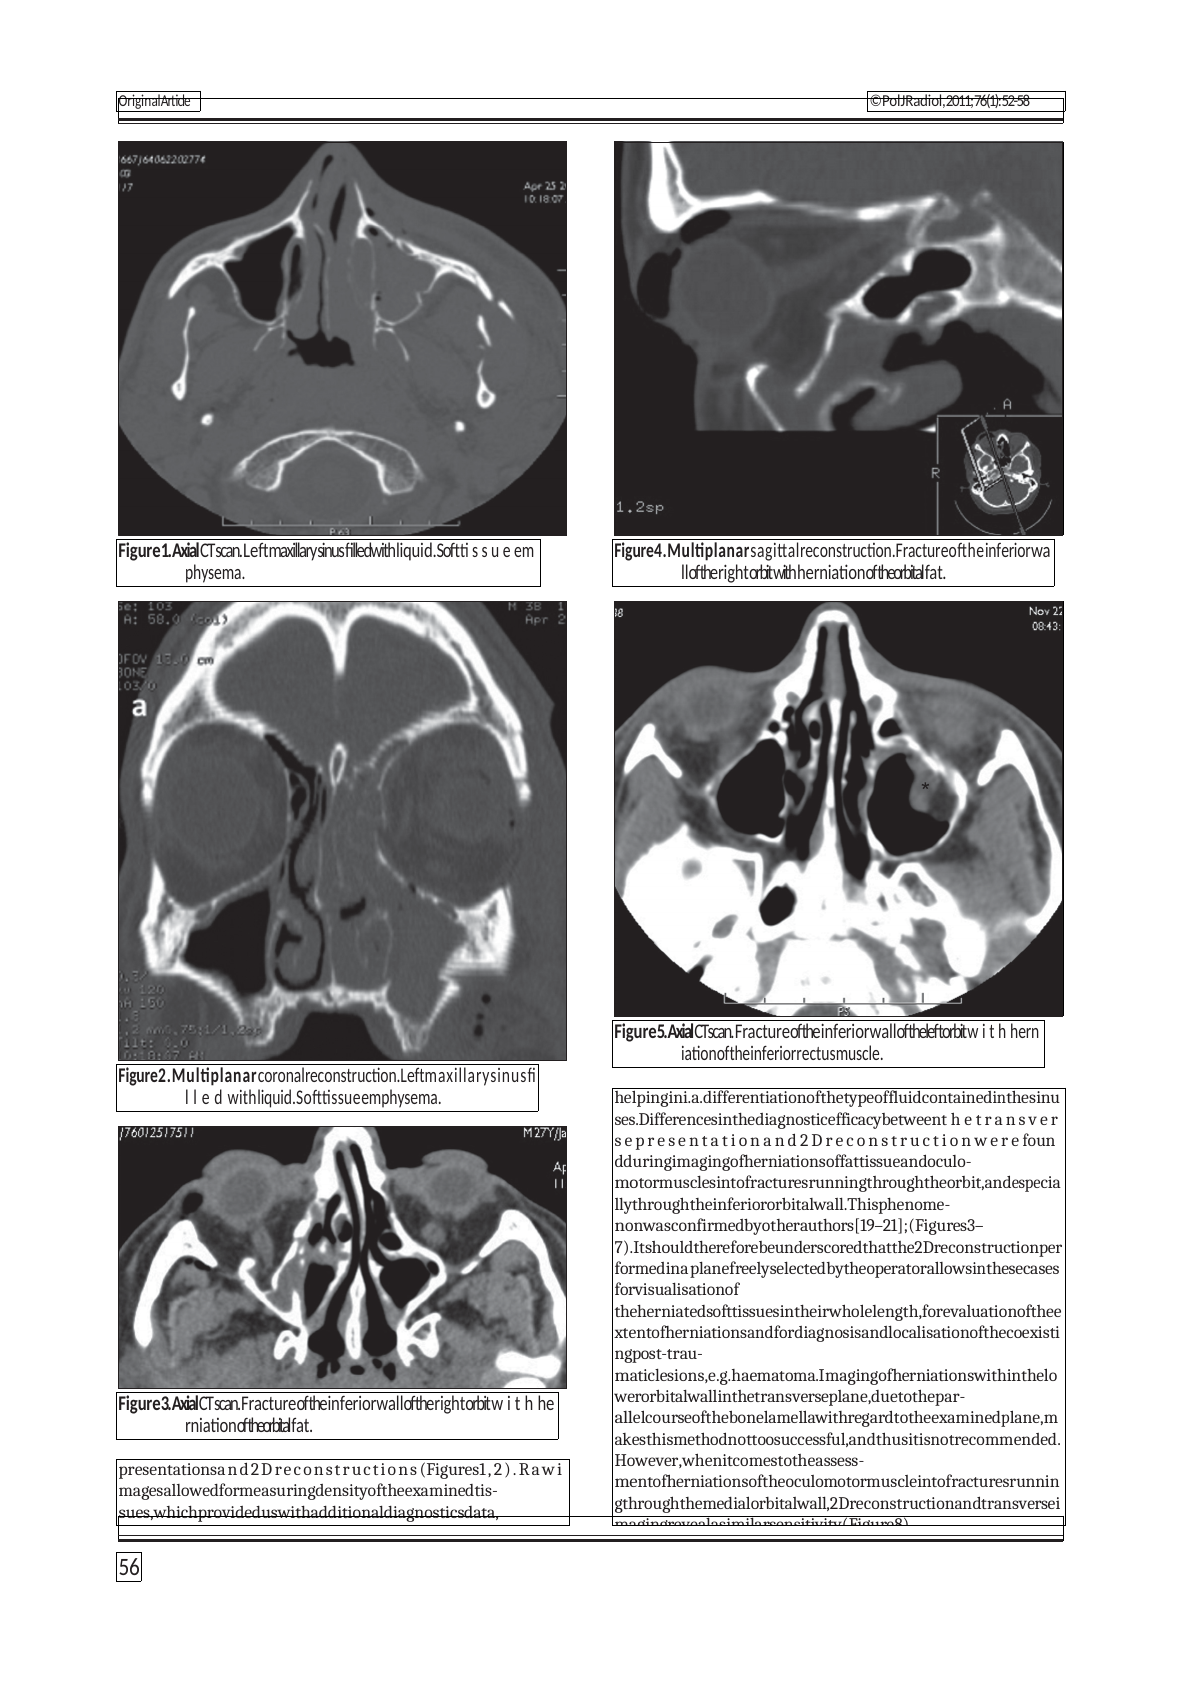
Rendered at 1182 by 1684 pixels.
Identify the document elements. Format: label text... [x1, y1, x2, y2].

text ©PolJRadiol,2011;76(1):52-58 [869, 92, 1065, 111]
text presentationsand2Dreconstructions(Figures1,2).Rawimagesallowedformeasuringdensityoftheexaminedtis-sues,whichprovideduswithadditionaldiagnosticsdata, [118, 1460, 567, 1516]
text helpingini.a.differentiationofthetypeoffluidcontainedinthesinuses.Differencesinthediagnosticefficacybetweenthetransversepresentationand2Dreconstructionwerefoundduringimagingofherniationsoffattissueandoculo-motormusclesintofracturesrunningthroughtheorbit,andespeciallythroughtheinferiororbitalwall.Thisphenome-nonwasconfirmedbyotherauthors[19–21];(Figures3–7).Itshouldthereforebeunderscoredthatthe2Dreconstructionperformedinaplanefreelyselectedbytheoperatorallowsinthesecasesforvisualisationof theherniatedsofttissuesintheirwholelength,forevaluationoftheextentofherniationsandfordiagnosisandlocalisationofthecoexistingpost-trau-maticlesions,e.g.haematoma.Imagingofherniationswithinthelowerorbitalwallinthetransverseplane,duetothepar-allelcourseofthebonelamellawithregardtotheexaminedplane,makesthismethodnottoosuccessful,andthusitisnotrecommended.However,whenitcomestotheassess-mentofherniationsoftheoculomotormuscleintofracturesrunningthroughthemedialorbitalwall,2Dreconstructionandtransverseimagingrevealasimilarsensitivity(Figure8). [614, 1089, 1063, 1516]
text Figure2.Multiplanarcoronalreconstruction.Leftmaxillarysinusfilledwithliquid.Softtissueemphysema. [118, 1065, 536, 1109]
picture [615, 602, 1062, 1016]
text 56 [118, 1553, 141, 1581]
picture [119, 143, 566, 535]
picture [615, 143, 1062, 535]
picture [119, 1127, 566, 1388]
text Figure4.Multiplanarsagittalreconstruction.Fractureoftheinferiorwalloftherightorbitwithherniationoftheorbitalfat. [614, 540, 1052, 584]
text OriginalArticle [119, 99, 200, 111]
picture [119, 602, 566, 1060]
text Figure1.AxialCTscan.Leftmaxillarysinusfilledwithliquid.Softtissueemphysema. [118, 540, 539, 584]
text OriginalArticle [118, 92, 200, 98]
text Figure5.AxialCTscan.Fractureoftheinferiorwalloftheleftorbitwithherniationoftheinferiorrectusmuscle. [614, 1021, 1043, 1065]
text Figure3.AxialCTscan.Fractureoftheinferiorwalloftherightorbitwithherniationoftheorbitalfat. [118, 1393, 556, 1437]
